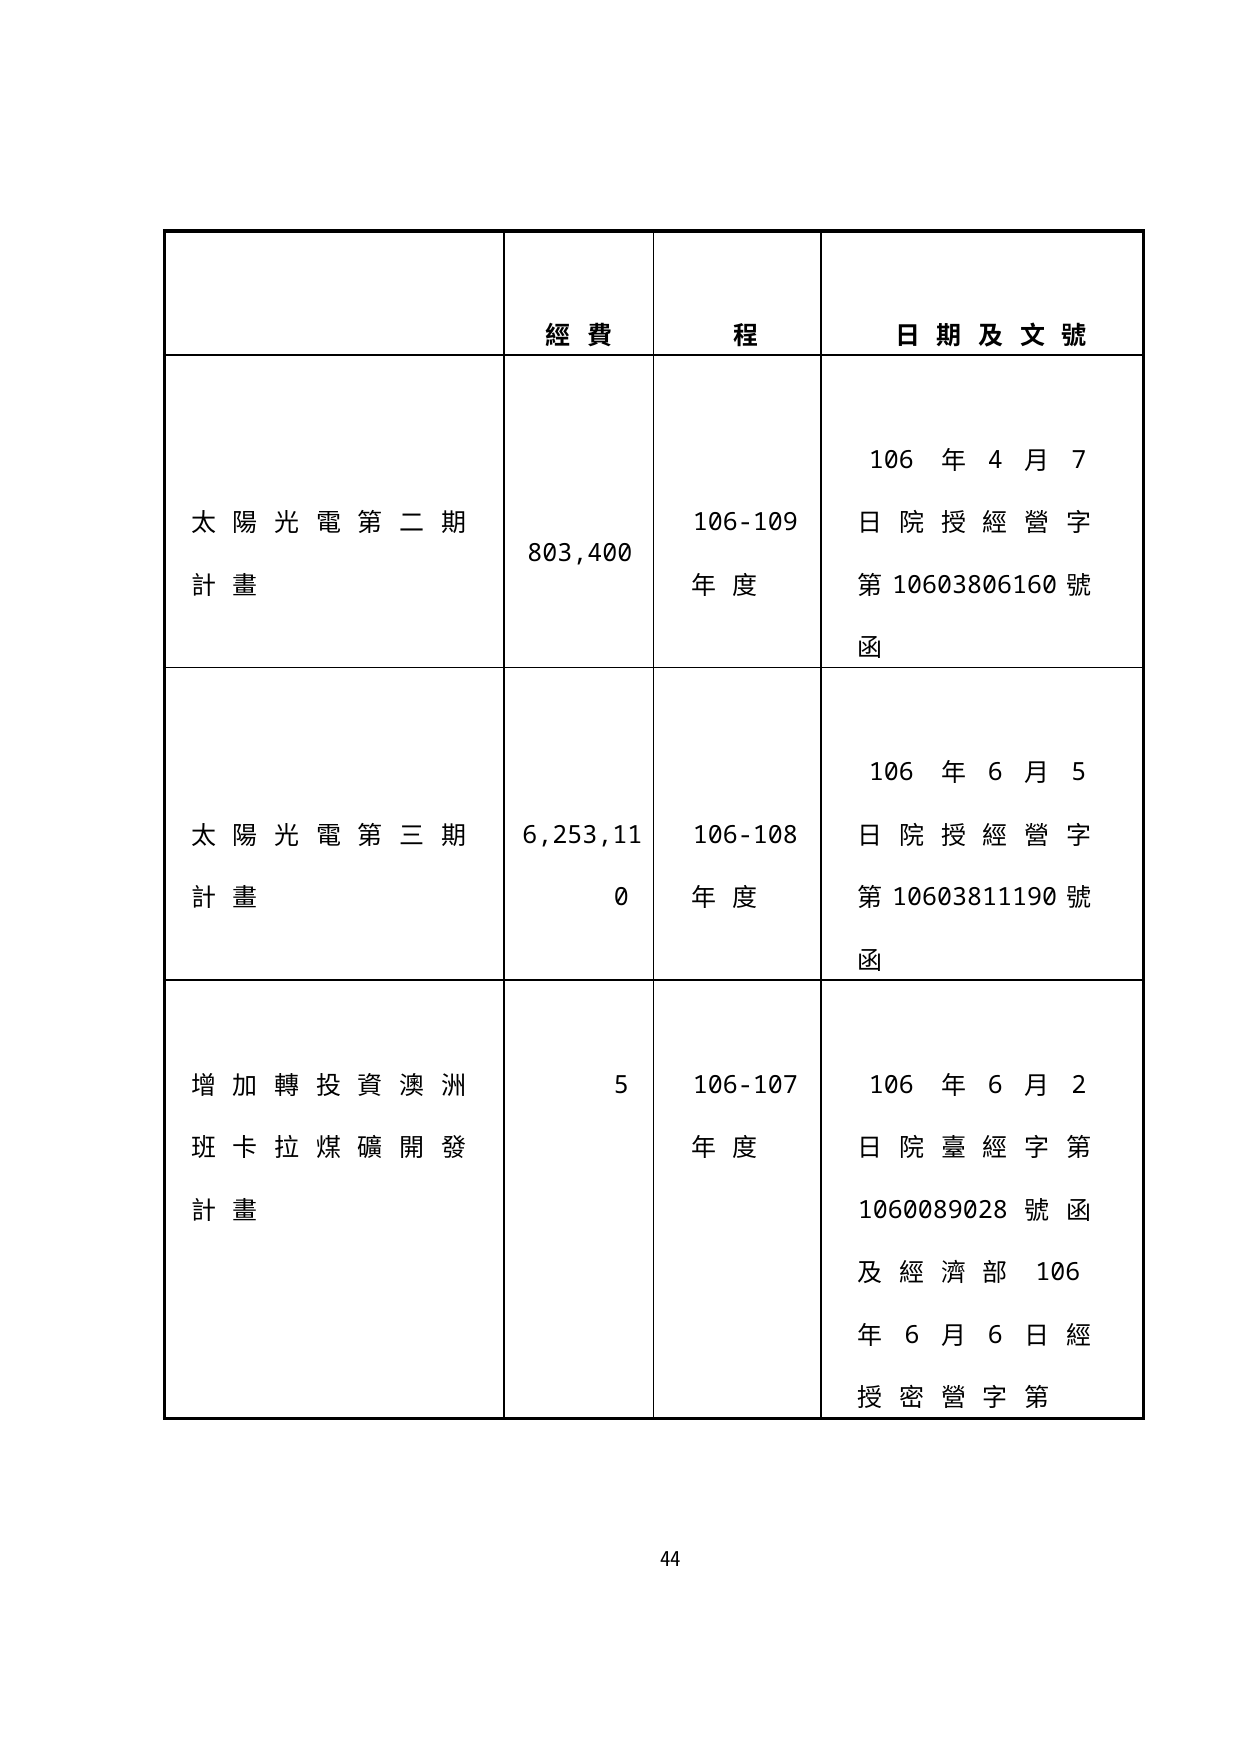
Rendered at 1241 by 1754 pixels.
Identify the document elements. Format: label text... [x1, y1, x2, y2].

table_cell 太陽光電第二期計畫 [166, 356, 503, 667]
table_cell 106-107年度 [654, 981, 820, 1417]
table_header 程 [654, 233, 820, 354]
table_cell 803,400 [505, 356, 653, 667]
table_cell 106年6月5日院授經營字第10603811190號函 [822, 668, 1142, 979]
table_cell 106-108年度 [654, 668, 820, 979]
table_cell 增加轉投資澳洲班卡拉煤礦開發計畫 [166, 981, 503, 1417]
table_cell 106年6月2日院臺經字第1060089028號函及經濟部106年6月6日經授密營字第 [822, 981, 1142, 1417]
table_cell 5 [505, 981, 653, 1417]
table_cell 太陽光電第三期計畫 [166, 668, 503, 979]
table_cell 106年4月7日院授經營字第10603806160號函 [822, 356, 1142, 667]
table_cell 106-109年度 [654, 356, 820, 667]
table_header 經費 [505, 233, 653, 354]
table_header [166, 233, 503, 354]
table_cell 6,253,110 [505, 668, 653, 979]
table_header 日期及文號 [822, 233, 1142, 354]
